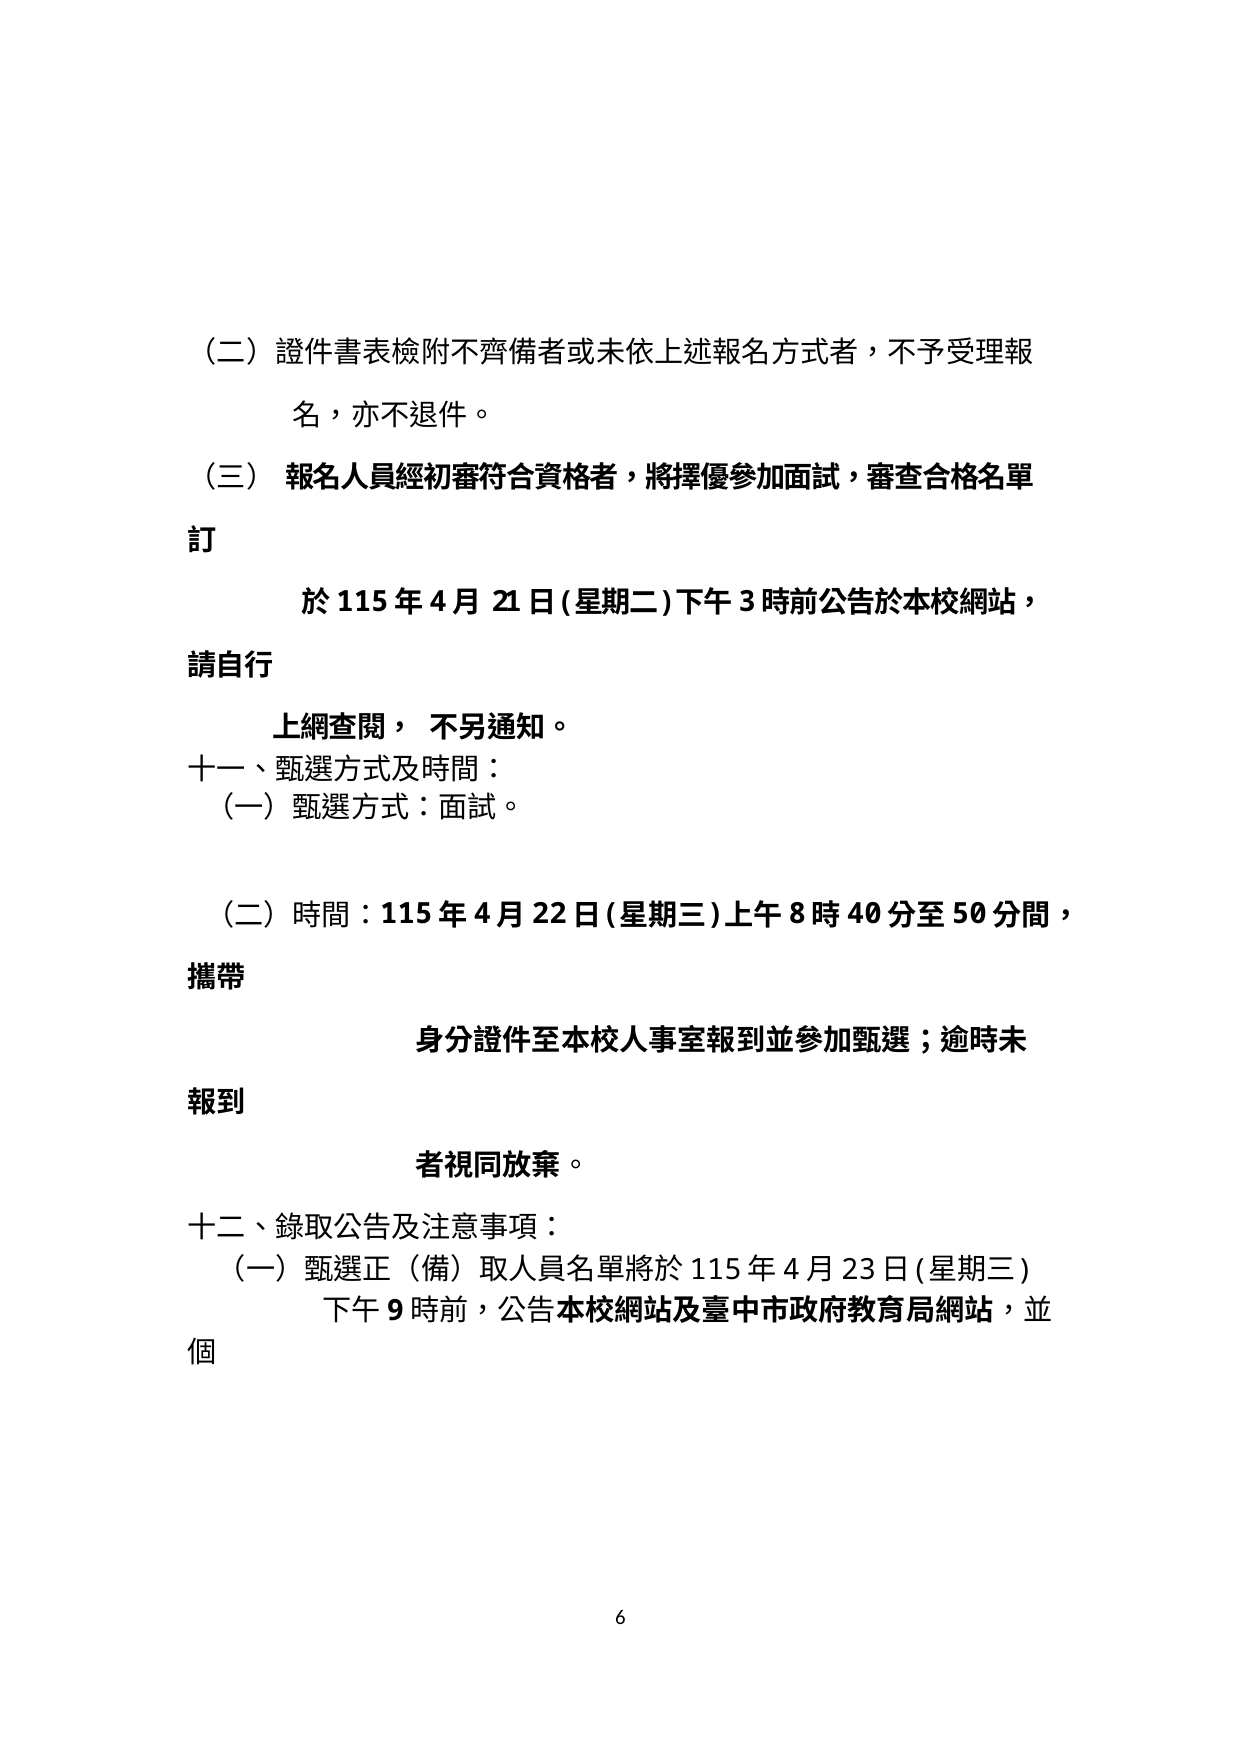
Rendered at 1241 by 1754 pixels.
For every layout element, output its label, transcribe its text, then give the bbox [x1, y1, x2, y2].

text 下午9時前，公告本校網站及臺中市政府教育局網站，並個 [187, 1287, 1053, 1371]
text 上網查閱， 不另通知。 [187, 683, 1053, 746]
text （二）時間：115年4月22日(星期三)上午8時40分至50分間，攜帶 [187, 871, 1053, 996]
text 名，亦不退件。 [187, 371, 1053, 433]
text （二）證件書表檢附不齊備者或未依上述報名方式者，不予受理報 [187, 308, 1053, 371]
text （一）甄選正（備）取人員名單將於115年4月23日(星期三) [187, 1246, 1053, 1287]
text 於115年4月 21日(星期二)下午3時前公告於本校網站，請自行 [187, 558, 1053, 683]
text （三） 報名人員經初審符合資格者，將擇優參加面試，審查合格名單訂 [187, 433, 1053, 558]
text 身分證件至本校人事室報到並參加甄選；逾時未報到 [187, 996, 1053, 1121]
text 十二、錄取公告及注意事項： [187, 1183, 1053, 1246]
text （一）甄選方式：面試。 [187, 787, 1053, 825]
text 者視同放棄。 [187, 1121, 1053, 1183]
text 十一、甄選方式及時間： [187, 746, 1053, 787]
